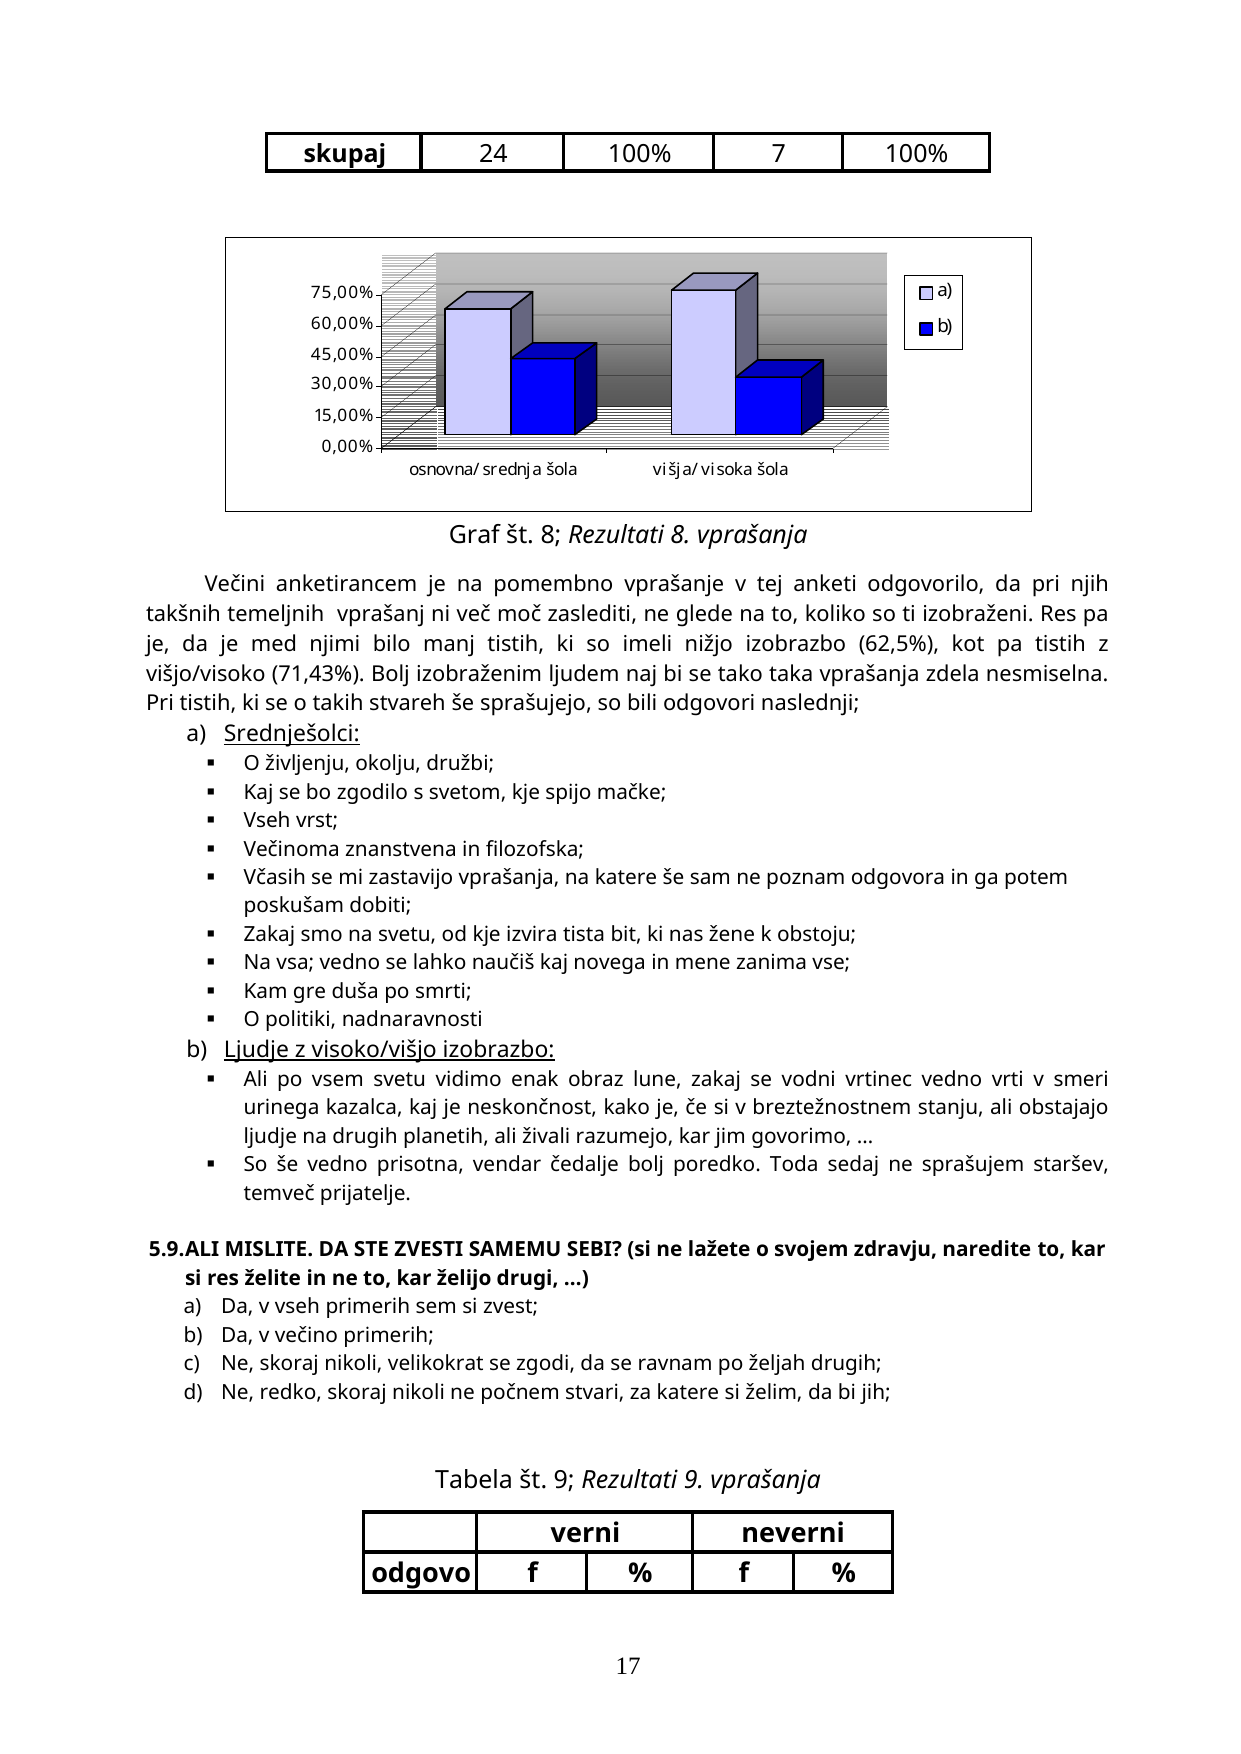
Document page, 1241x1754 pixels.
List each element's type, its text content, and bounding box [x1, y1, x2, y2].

table_cell % [795, 1554, 891, 1590]
table_cell 7 [715, 135, 841, 169]
list Srednješolci: [186, 717, 1110, 748]
text Tabela št. 9; Rezultati 9. vprašanja [146, 1462, 1110, 1496]
list ALI MISLITE. DA STE ZVESTI SAMEMU SEBI? (si ne lažete o svojem zdravju, naredite to, kar si res želite in ne to, kar želijo drugi, …) [149, 1234, 1110, 1291]
list O življenju, okolju, družbi; [206, 748, 1110, 777]
text Večini anketirancem je na pomembno vprašanje v tej anketi odgovorilo, da pri njih takšnih temeljnih vprašanj ni več moč zaslediti, ne glede na to, koliko so ti izobraženi. Res pa je, da je med njimi bilo manj tistih, ki so imeli nižjo izobrazbo (62,5%), kot pa tistih z višjo/visoko (71,43%). Bolj izobraženim ljudem naj bi se tako taka vprašanja zdela nesmiselna. Pri tistih, ki se o takih stvareh še sprašujejo, so bili odgovori naslednji; [146, 568, 1110, 717]
list Kam gre duša po smrti; [206, 976, 1110, 1004]
table_header neverni [694, 1514, 891, 1550]
table_cell skupaj [268, 135, 419, 169]
table_cell % [588, 1554, 691, 1590]
table_header [365, 1514, 475, 1550]
list Ne, redko, skoraj nikoli ne počnem stvari, za katere si želim, da bi jih; [183, 1377, 1110, 1405]
table_cell 100% [565, 135, 712, 169]
list Kaj se bo zgodilo s svetom, kje spijo mačke; [206, 777, 1110, 805]
table_cell odgovo [365, 1554, 475, 1590]
list Zakaj smo na svetu, od kje izvira tista bit, ki nas žene k obstoju; [206, 919, 1110, 947]
list So še vedno prisotna, vendar čedalje bolj poredko. Toda sedaj ne sprašujem staršev, temveč prijatelje. [206, 1149, 1110, 1206]
list Na vsa; vedno se lahko naučiš kaj novega in mene zanima vse; [206, 947, 1110, 976]
list Vseh vrst; [206, 805, 1110, 834]
text Graf št. 8; Rezultati 8. vprašanja [146, 517, 1110, 551]
list Da, v večino primerih; [183, 1320, 1110, 1348]
list O politiki, nadnaravnosti [206, 1004, 1110, 1033]
list Ne, skoraj nikoli, velikokrat se zgodi, da se ravnam po željah drugih; [183, 1348, 1110, 1377]
list Da, v vseh primerih sem si zvest; [183, 1291, 1110, 1320]
list Večinoma znanstvena in filozofska; [206, 834, 1110, 862]
list Ljudje z visoko/višjo izobrazbo: [186, 1033, 1110, 1064]
table_cell f [694, 1554, 792, 1590]
list Ali po vsem svetu vidimo enak obraz lune, zakaj se vodni vrtinec vedno vrti v smeri urinega kazalca, kaj je neskončnost, kako je, če si v breztežnostnem stanju, ali obstajajo ljudje na drugih planetih, ali živali razumejo, kar jim govorimo, … [206, 1064, 1110, 1149]
table_cell f [478, 1554, 585, 1590]
table_header verni [478, 1514, 691, 1550]
list Včasih se mi zastavijo vprašanja, na katere še sam ne poznam odgovora in ga potem poskušam dobiti; [206, 862, 1110, 919]
table_cell 100% [844, 135, 988, 169]
table_cell 24 [423, 135, 562, 169]
